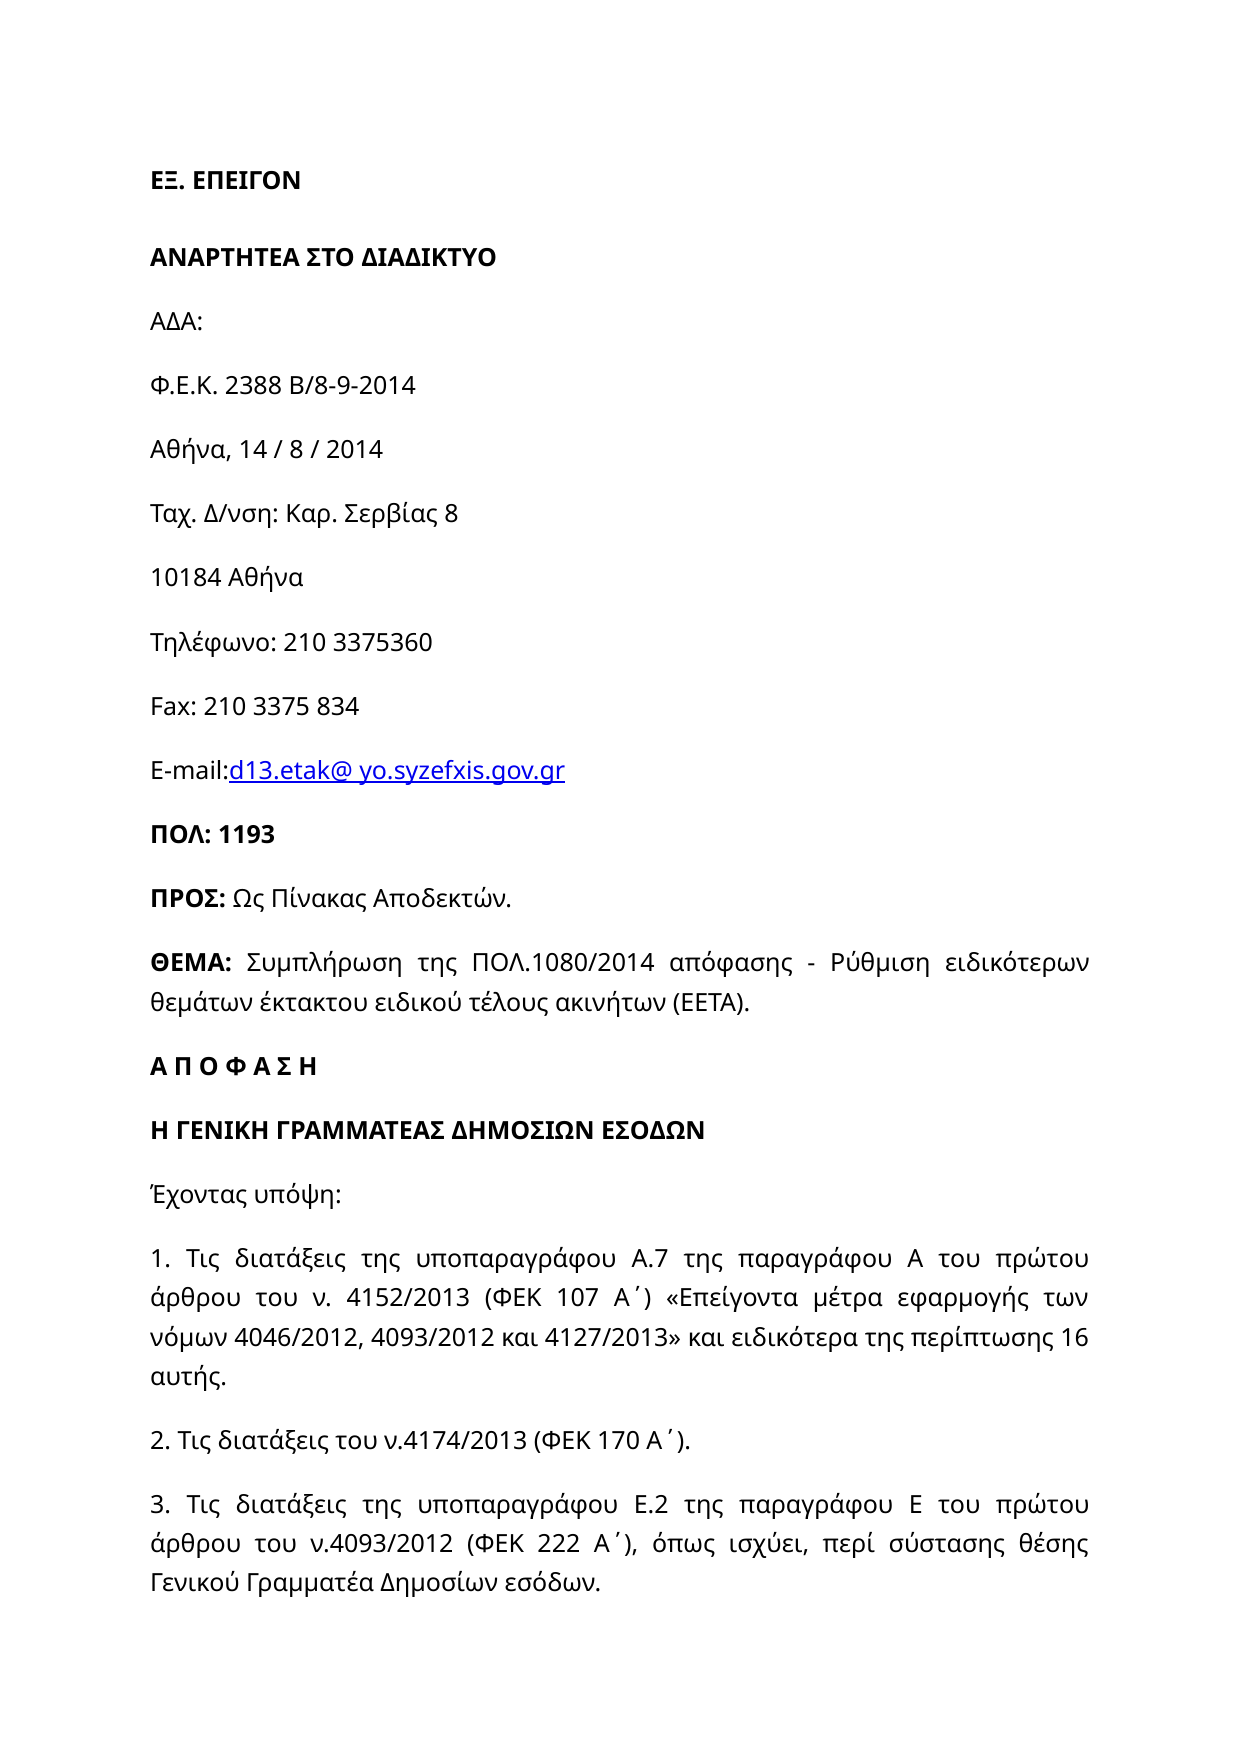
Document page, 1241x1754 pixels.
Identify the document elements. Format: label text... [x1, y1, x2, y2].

text 3. Τις διατάξεις της υποπαραγράφου Ε.2 της παραγράφου Ε του πρώτου άρθρου του ν.4093/2012 (ΦΕΚ 222 Α΄), όπως ισχύει, περί σύστασης θέσης Γενικού Γραμματέα Δημοσίων εσόδων. [150, 1487, 1090, 1599]
text Φ.Ε.Κ. 2388 B/8-9-2014 [150, 367, 1090, 402]
text ΑΝΑΡΤΗΤΕΑ ΣΤΟ ΔΙΑΔΙΚΤΥΟ [150, 239, 1090, 273]
text Αθήνα, 14 / 8 / 2014 [150, 432, 1090, 466]
text 2. Τις διατάξεις του ν.4174/2013 (ΦΕΚ 170 Α΄). [150, 1422, 1090, 1457]
text ΑΔΑ: [150, 303, 1090, 337]
text ΠΡΟΣ: Ως Πίνακας Αποδεκτών. [150, 881, 1090, 915]
text Ταχ. Δ/νση: Καρ. Σερβίας 8 [150, 496, 1090, 530]
text ΘΕΜΑ: Συμπλήρωση της ΠΟΛ.1080/2014 απόφασης - Ρύθμιση ειδικότερων θεμάτων έκτακτου ειδικού τέλους ακινήτων (ΕΕΤΑ). [150, 945, 1090, 1018]
text 1. Τις διατάξεις της υποπαραγράφου Α.7 της παραγράφου Α του πρώτου άρθρου του ν. 4152/2013 (ΦΕΚ 107 Α΄) «Επείγοντα μέτρα εφαρμογής των νόμων 4046/2012, 4093/2012 και 4127/2013» και ειδικότερα της περίπτωσης 16 αυτής. [150, 1241, 1090, 1392]
text E-mail:d13.etak@ yo.syzefxis.gov.gr [150, 752, 1090, 787]
text ΠΟΛ: 1193 [150, 817, 1090, 851]
text Τηλέφωνο: 210 3375360 [150, 624, 1090, 658]
title EΞ. ΕΠΕΙΓΟΝ [150, 162, 1090, 197]
text Fax: 210 3375 834 [150, 688, 1090, 722]
text Η ΓΕΝΙΚΗ ΓΡΑΜΜΑΤΕΑΣ ΔΗΜΟΣΙΩΝ ΕΣΟΔΩΝ [150, 1112, 1090, 1147]
text 10184 Αθήνα [150, 560, 1090, 594]
text Έχοντας υπόψη: [150, 1177, 1090, 1211]
text Α Π Ο Φ Α Σ Η [150, 1048, 1090, 1082]
